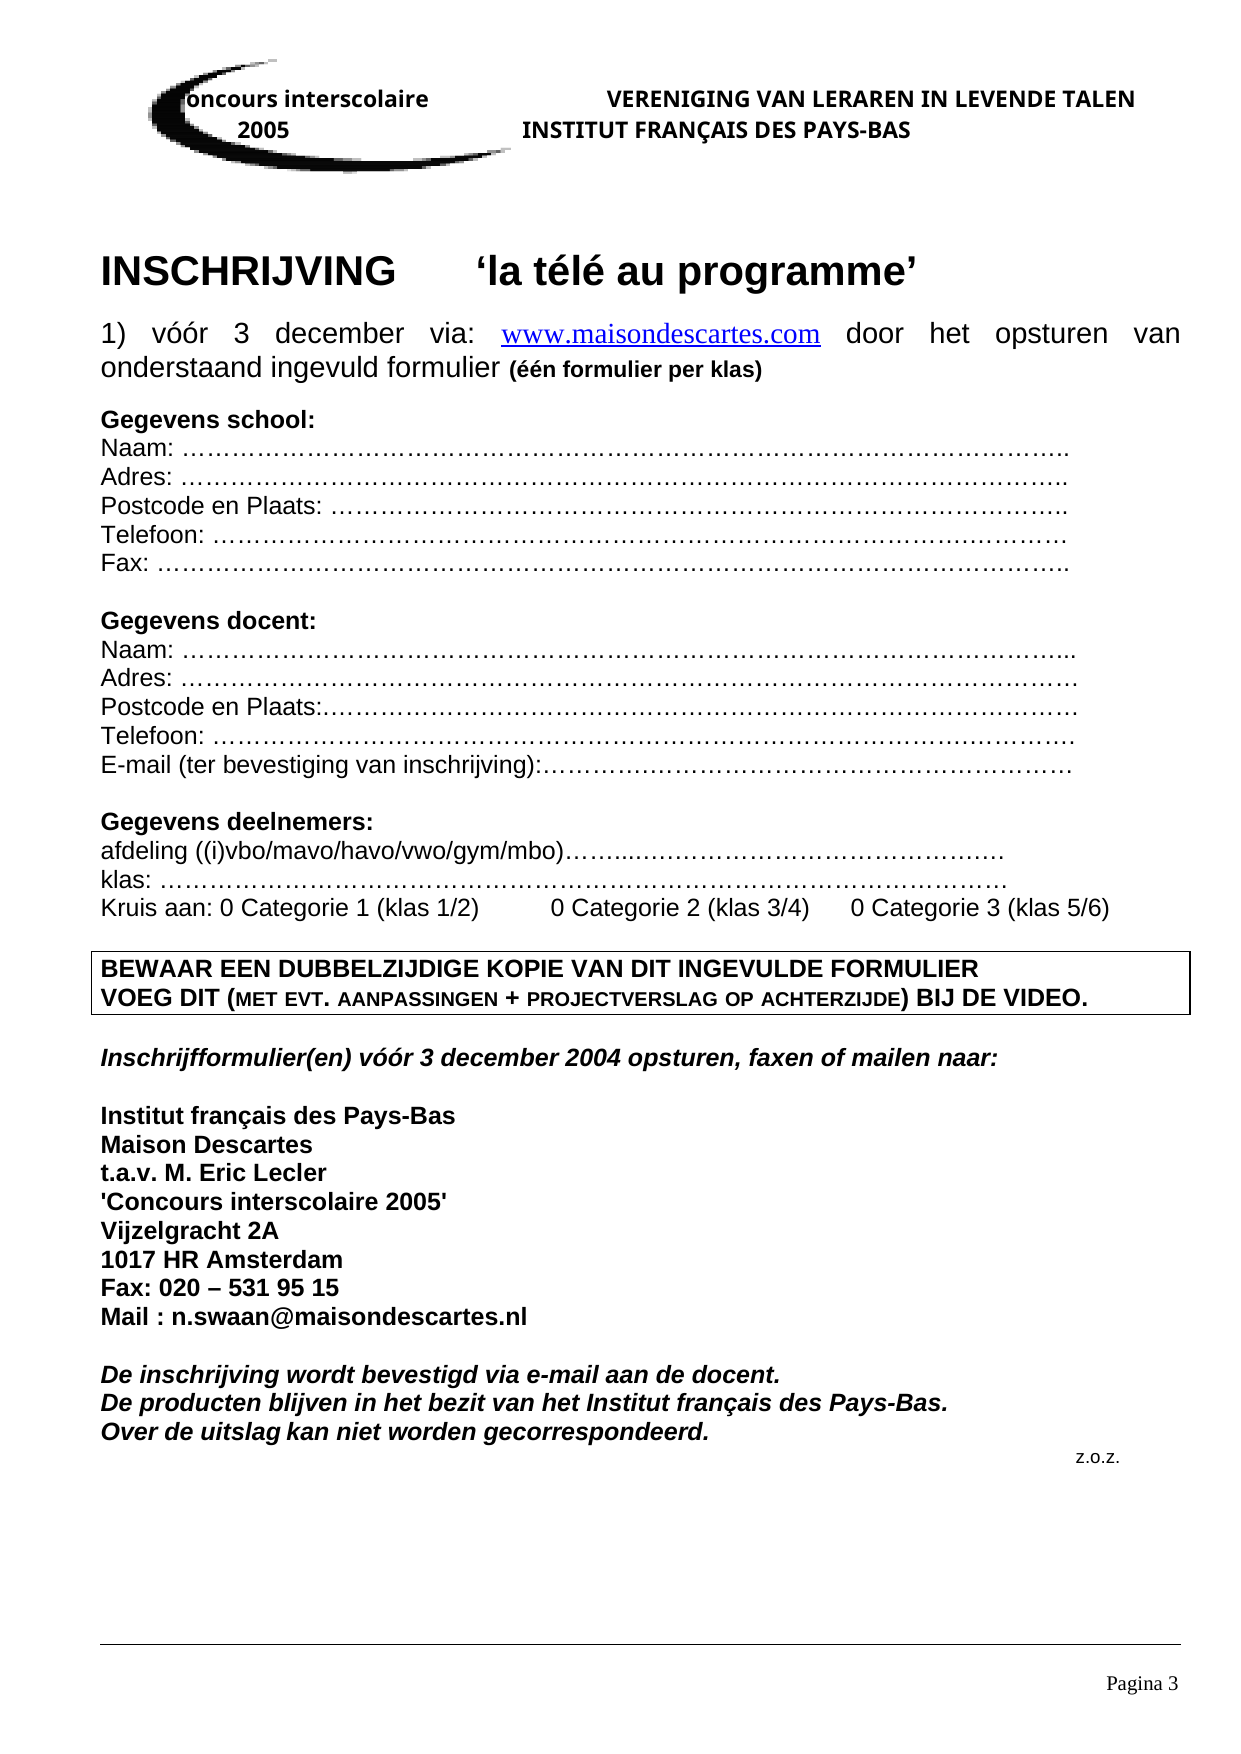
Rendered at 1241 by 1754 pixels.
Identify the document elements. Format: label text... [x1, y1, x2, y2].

text Gegevens docent: [100, 606, 1181, 635]
text Fax: ……………………………………………………………………………………………….. [100, 548, 1181, 577]
text Vijzelgracht 2A [100, 1216, 1181, 1245]
text Inschrijfformulier(en) vóór 3 december 2004 opsturen, faxen of mailen naar: [100, 1043, 1181, 1072]
text Institut français des Pays-Bas [100, 1101, 1181, 1130]
text Telefoon: ……………………………………………………………………………….………… [100, 520, 1181, 548]
text E-mail (ter bevestiging van inschrijving):………….…………………………………………… [100, 750, 1181, 778]
text Adres: …………………………………………………………………………………………….. [100, 462, 1181, 491]
subtitle Naam: …………………………………………………………………………………………….. [100, 433, 1181, 462]
text 1017 HR Amsterdam [100, 1245, 1181, 1273]
text Gegevens school: [100, 405, 1181, 433]
text Over de uitslag kan niet worden gecorrespondeerd. [100, 1417, 1181, 1446]
text De producten blijven in het bezit van het Institut français des Pays-Bas. [100, 1388, 1181, 1417]
text VOEG DIT (met evt. aanpassingen + projectverslag op achterzijde) BIJ DE VIDEO. [92, 980, 1189, 1014]
text 'Concours interscolaire 2005' [100, 1187, 1181, 1216]
text Maison Descartes [100, 1130, 1181, 1158]
text Kruis aan: 0 Categorie 1 (klas 1/2) 0 Categorie 2 (klas 3/4) 0 Categorie 3 (klas 5/6) [100, 893, 1181, 922]
text Postcode en Plaats: …………………………………………………………………………….. [100, 491, 1181, 520]
text Postcode en Plaats:.……………………………………………………………………………… [100, 692, 1181, 721]
text Naam: ……………………………………………………………………………………………... [100, 635, 1181, 663]
text z.o.z. [100, 1446, 1181, 1467]
text 1) vóór 3 december via: www.maisondescartes.com door het opsturen van onderstaand ingevuld formulier (één formulier per klas) [100, 316, 1181, 383]
text INSCHRIJVING ‘la télé au programme’ [100, 246, 1181, 294]
text BEWAAR EEN DUBBELZIJDIGE KOPIE VAN DIT INGEVULDE FORMULIER [92, 952, 1189, 980]
text Gegevens deelnemers: [100, 807, 1181, 836]
text Mail : n.swaan@maisondescartes.nl [100, 1302, 1181, 1331]
text Fax: 020 – 531 95 15 [100, 1273, 1181, 1302]
text klas: ………………………………………………………………………………………… [100, 865, 1181, 893]
text De inschrijving wordt bevestigd via e-mail aan de docent. [100, 1360, 1181, 1388]
text afdeling ((i)vbo/mavo/havo/vwo/gym/mbo)……....….……………………………….… [100, 836, 1181, 865]
text t.a.v. M. Eric Lecler [100, 1158, 1181, 1187]
text Adres: ……………………………………………………………………………………………… [100, 663, 1181, 692]
text Telefoon: ……………………………………………………………………………….…………. [100, 721, 1181, 750]
